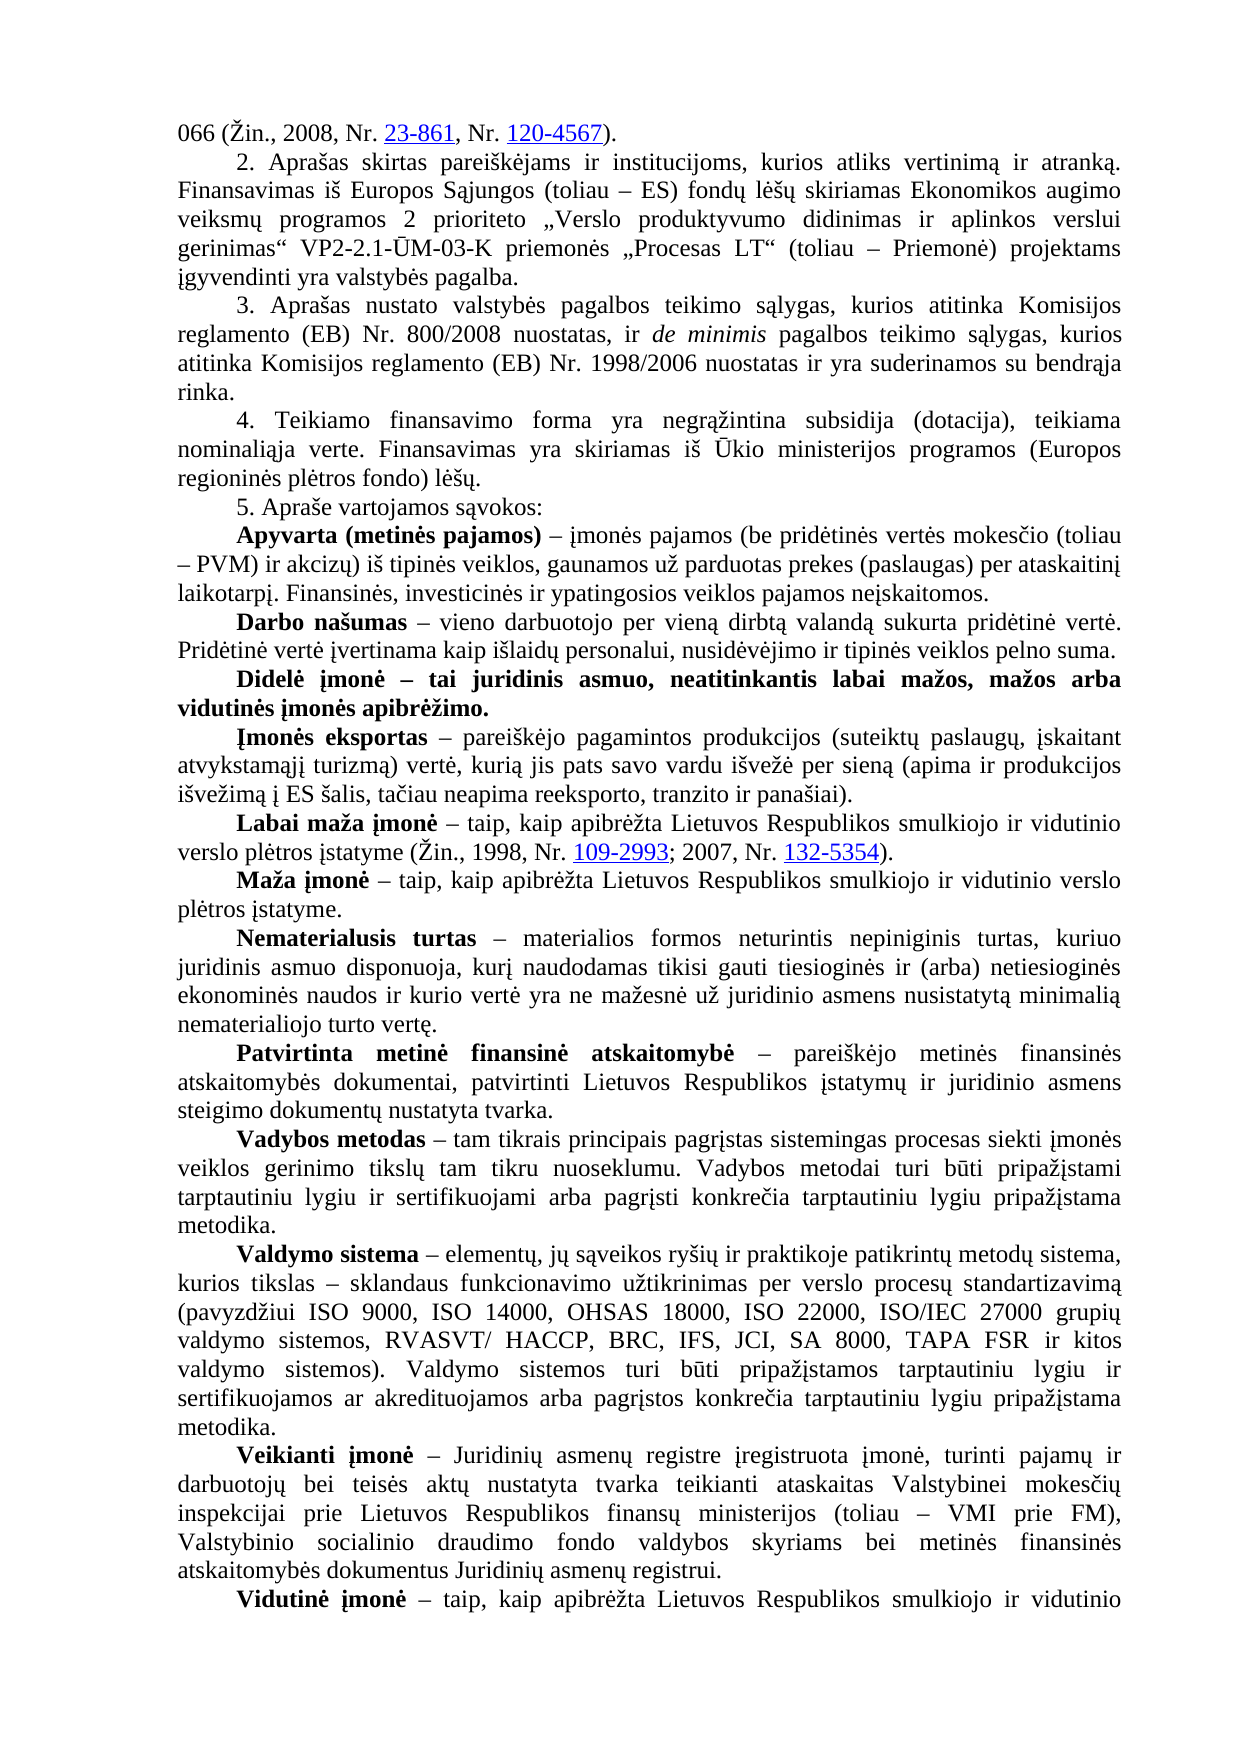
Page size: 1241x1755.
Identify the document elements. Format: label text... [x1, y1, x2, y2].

text Vadybos metodas – tam tikrais principais pagrįstas sistemingas procesas siekti įmonės veiklos gerinimo tikslų tam tikru nuoseklumu. Vadybos metodai turi būti pripažįstami tarptautiniu lygiu ir sertifikuojami arba pagrįsti konkrečia tarptautiniu lygiu pripažįstama metodika. [177, 1124, 1122, 1239]
text 5. Apraše vartojamos sąvokos: [177, 492, 1122, 521]
text Veikianti įmonė – Juridinių asmenų registre įregistruota įmonė, turinti pajamų ir darbuotojų bei teisės aktų nustatyta tvarka teikianti ataskaitas Valstybinei mokesčių inspekcijai prie Lietuvos Respublikos finansų ministerijos (toliau – VMI prie FM), Valstybinio socialinio draudimo fondo valdybos skyriams bei metinės finansinės atskaitomybės dokumentus Juridinių asmenų registrui. [177, 1441, 1122, 1584]
text 066 (Žin., 2008, Nr. 23-861, Nr. 120-4567). [177, 118, 1122, 147]
text 3. Aprašas nustato valstybės pagalbos teikimo sąlygas, kurios atitinka Komisijos reglamento (EB) Nr. 800/2008 nuostatas, ir de minimis pagalbos teikimo sąlygas, kurios atitinka Komisijos reglamento (EB) Nr. 1998/2006 nuostatas ir yra suderinamos su bendrąja rinka. [177, 291, 1122, 406]
text Patvirtinta metinė finansinė atskaitomybė – pareiškėjo metinės finansinės atskaitomybės dokumentai, patvirtinti Lietuvos Respublikos įstatymų ir juridinio asmens steigimo dokumentų nustatyta tvarka. [177, 1038, 1122, 1124]
text Darbo našumas – vieno darbuotojo per vieną dirbtą valandą sukurta pridėtinė vertė. Pridėtinė vertė įvertinama kaip išlaidų personalui, nusidėvėjimo ir tipinės veiklos pelno suma. [177, 607, 1122, 664]
text 2. Aprašas skirtas pareiškėjams ir institucijoms, kurios atliks vertinimą ir atranką. Finansavimas iš Europos Sąjungos (toliau – ES) fondų lėšų skiriamas Ekonomikos augimo veiksmų programos 2 prioriteto „Verslo produktyvumo didinimas ir aplinkos verslui gerinimas“ VP2-2.1-ŪM-03-K priemonės „Procesas LT“ (toliau – Priemonė) projektams įgyvendinti yra valstybės pagalba. [177, 147, 1122, 291]
text 4. Teikiamo finansavimo forma yra negrąžintina subsidija (dotacija), teikiama nominaliąja verte. Finansavimas yra skiriamas iš Ūkio ministerijos programos (Europos regioninės plėtros fondo) lėšų. [177, 406, 1122, 492]
text Valdymo sistema – elementų, jų sąveikos ryšių ir praktikoje patikrintų metodų sistema, kurios tikslas – sklandaus funkcionavimo užtikrinimas per verslo procesų standartizavimą (pavyzdžiui ISO 9000, ISO 14000, OHSAS 18000, ISO 22000, ISO/IEC 27000 grupių valdymo sistemos, RVASVT/ HACCP, BRC, IFS, JCI, SA 8000, TAPA FSR ir kitos valdymo sistemos). Valdymo sistemos turi būti pripažįstamos tarptautiniu lygiu ir sertifikuojamos ar akredituojamos arba pagrįstos konkrečia tarptautiniu lygiu pripažįstama metodika. [177, 1239, 1122, 1441]
text Maža įmonė – taip, kaip apibrėžta Lietuvos Respublikos smulkiojo ir vidutinio verslo plėtros įstatyme. [177, 866, 1122, 923]
text Įmonės eksportas – pareiškėjo pagamintos produkcijos (suteiktų paslaugų, įskaitant atvykstamąjį turizmą) vertė, kurią jis pats savo vardu išvežė per sieną (apima ir produkcijos išvežimą į ES šalis, tačiau neapima reeksporto, tranzito ir panašiai). [177, 722, 1122, 808]
text Nematerialusis turtas – materialios formos neturintis nepiniginis turtas, kuriuo juridinis asmuo disponuoja, kurį naudodamas tikisi gauti tiesioginės ir (arba) netiesioginės ekonominės naudos ir kurio vertė yra ne mažesnė už juridinio asmens nusistatytą minimalią nematerialiojo turto vertę. [177, 923, 1122, 1038]
text Didelė įmonė – tai juridinis asmuo, neatitinkantis labai mažos, mažos arba vidutinės įmonės apibrėžimo. [177, 664, 1122, 722]
text Labai maža įmonė – taip, kaip apibrėžta Lietuvos Respublikos smulkiojo ir vidutinio verslo plėtros įstatyme (Žin., 1998, Nr. 109-2993; 2007, Nr. 132-5354). [177, 808, 1122, 866]
text Apyvarta (metinės pajamos) – įmonės pajamos (be pridėtinės vertės mokesčio (toliau – PVM) ir akcizų) iš tipinės veiklos, gaunamos už parduotas prekes (paslaugas) per ataskaitinį laikotarpį. Finansinės, investicinės ir ypatingosios veiklos pajamos neįskaitomos. [177, 521, 1122, 607]
text Vidutinė įmonė – taip, kaip apibrėžta Lietuvos Respublikos smulkiojo ir vidutinio [177, 1584, 1122, 1613]
